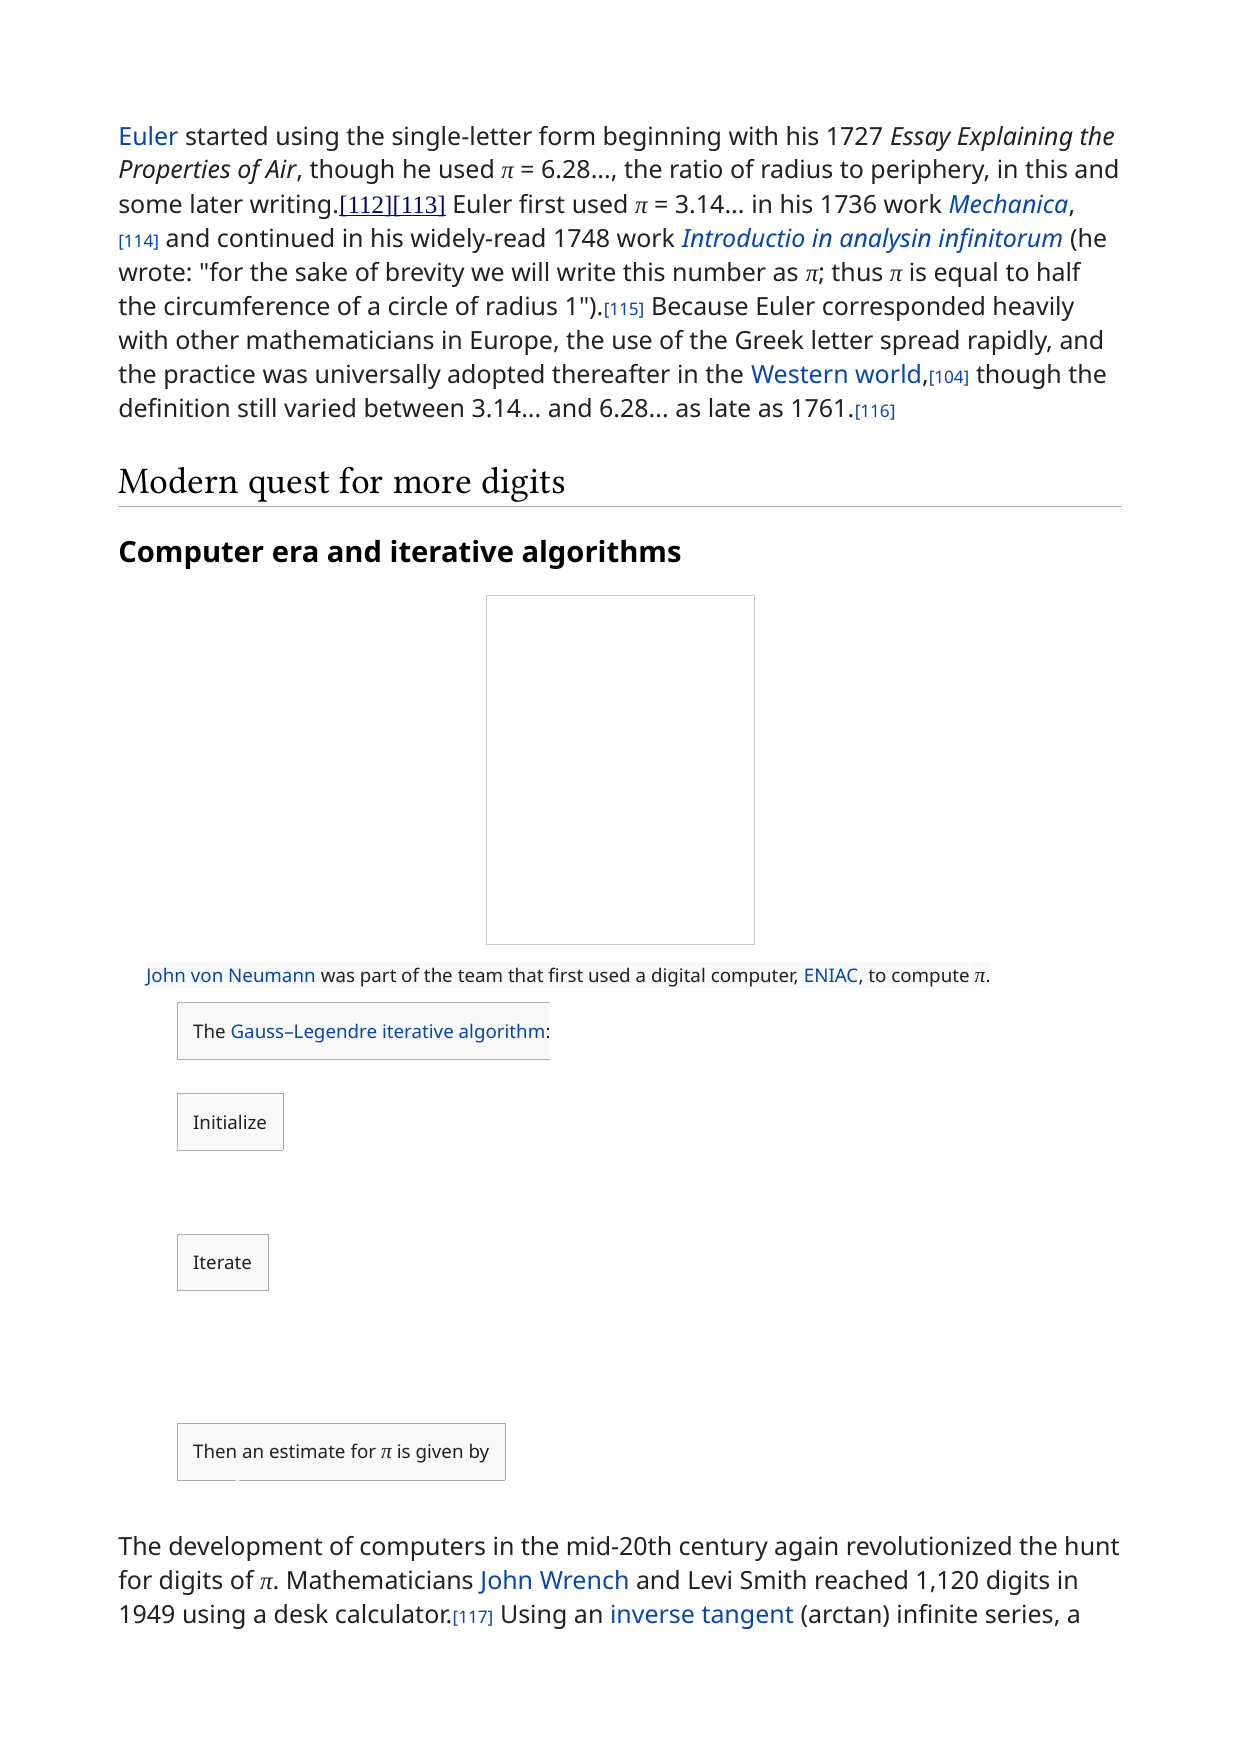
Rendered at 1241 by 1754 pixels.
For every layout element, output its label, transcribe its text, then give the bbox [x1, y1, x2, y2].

text The development of computers in the mid-20th century again revolutionized the hunt for digits of π. Mathematicians John Wrench and Levi Smith reached 1,120 digits in 1949 using a desk calculator.[117] Using an inverse tangent (arctan) infinite series, a [118, 1529, 1122, 1631]
text The Gauss–Legendre iterative algorithm: Initialize [177, 1002, 1063, 1150]
text Euler started using the single-letter form beginning with his 1727 Essay Explaining the Properties of Air, though he used π = 6.28..., the ratio of radius to periphery, in this and some later writing.[112][113] Euler first used π = 3.14... in his 1736 work Mechanica,[114] and continued in his widely-read 1748 work Introductio in analysin infinitorum (he wrote: "for the sake of brevity we will write this number as π; thus π is equal to half the circumference of a circle of radius 1").[115] Because Euler corresponded heavily with other mathematicians in Europe, the use of the Greek letter spread rapidly, and the practice was universally adopted thereafter in the Western world,[104] though the definition still varied between 3.14... and 6.28... as late as 1761.[116] [118, 118, 1122, 425]
subtitle Computer era and iterative algorithms [118, 531, 1122, 571]
text Iterate [178, 1235, 268, 1290]
text [506, 1423, 1063, 1480]
subtitle Modern quest for more digits [118, 460, 1122, 506]
text [269, 1233, 1063, 1291]
text Then an estimate for π is given by [178, 1424, 505, 1480]
text John von Neumann was part of the team that first used a digital computer, ENIAC, to compute π. [123, 962, 1122, 988]
